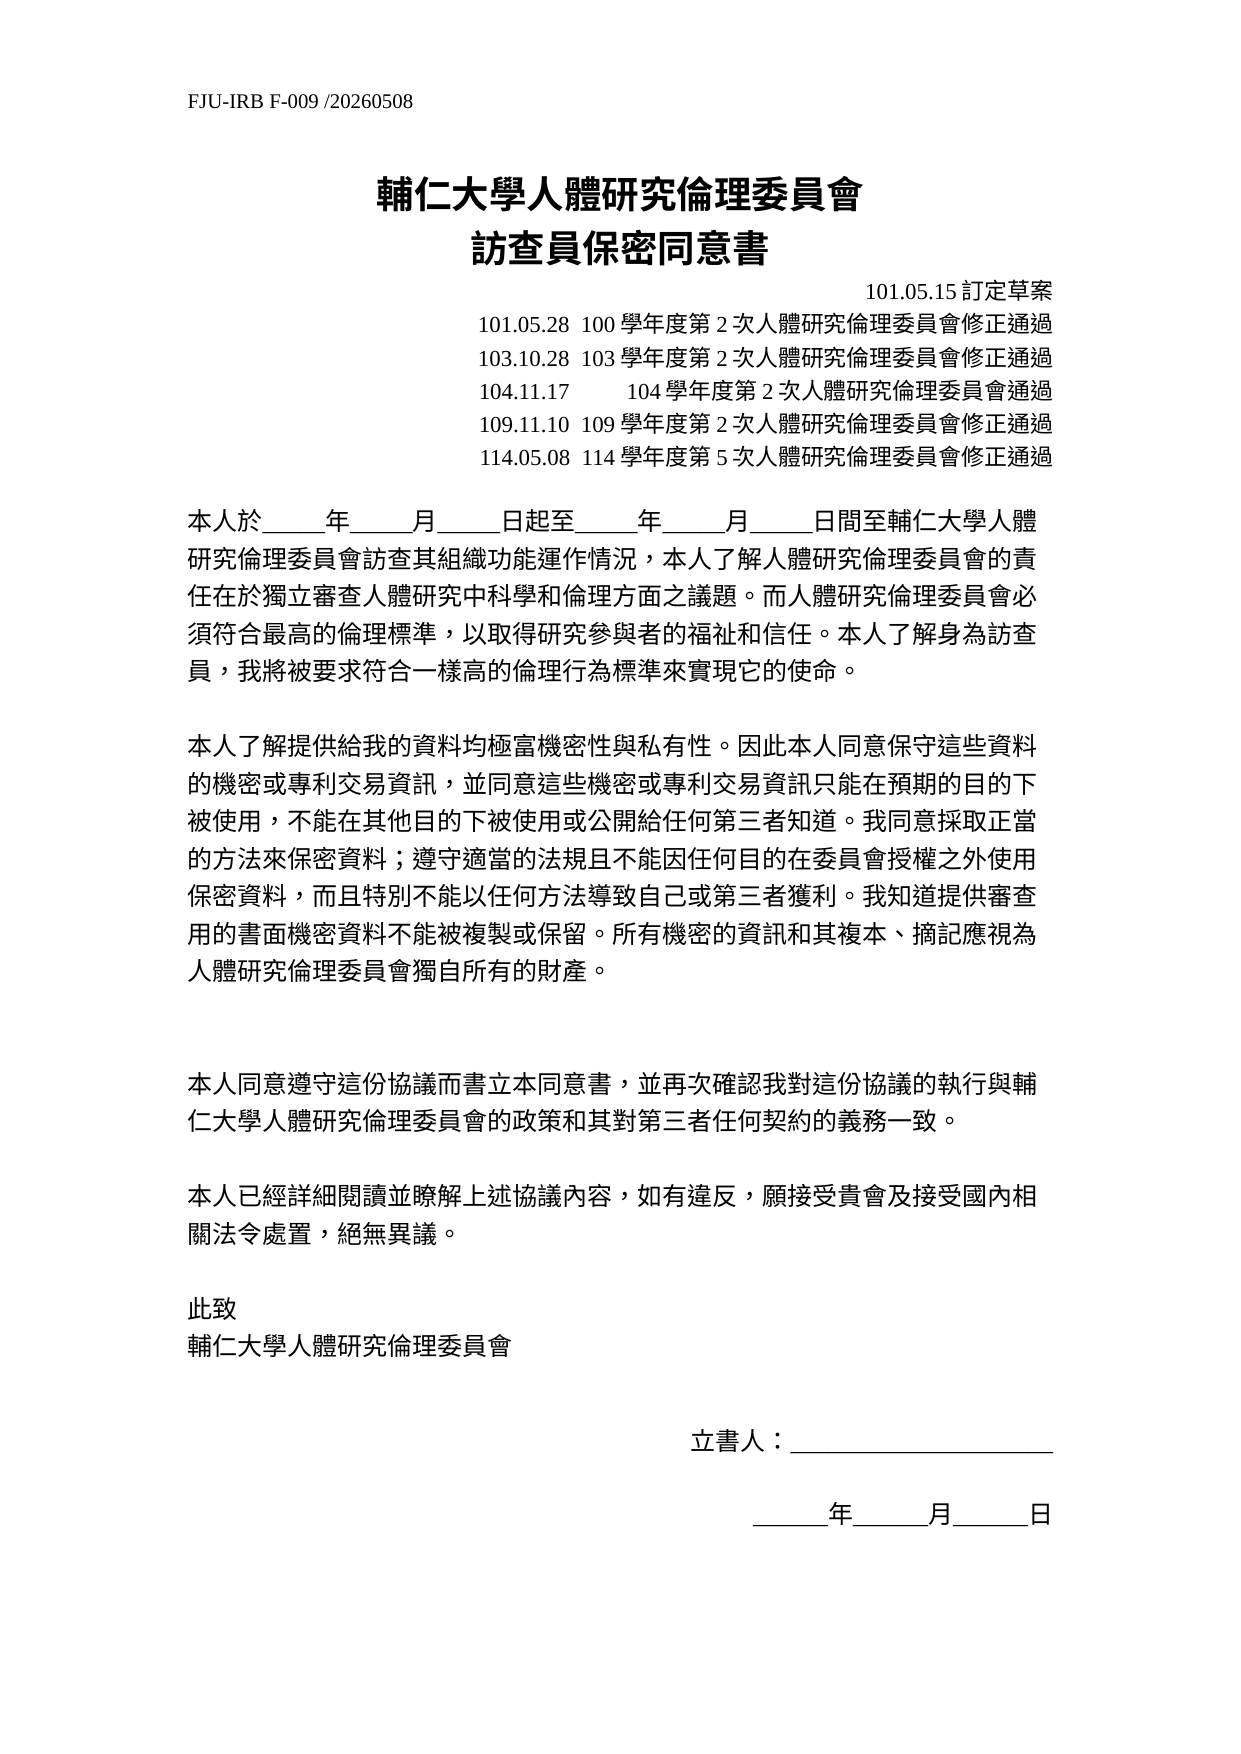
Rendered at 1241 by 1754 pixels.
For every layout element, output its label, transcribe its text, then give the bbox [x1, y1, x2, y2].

text 本人了解提供給我的資料均極富機密性與私有性。因此本人同意保守這些資料的機密或專利交易資訊，並同意這些機密或專利交易資訊只能在預期的目的下被使用，不能在其他目的下被使用或公開給任何第三者知道。我同意採取正當的方法來保密資料；遵守適當的法規且不能因任何目的在委員會授權之外使用保密資料，而且特別不能以任何方法導致自己或第三者獲利。我知道提供審查用的書面機密資料不能被複製或保留。所有機密的資訊和其複本、摘記應視為人體研究倫理委員會獨自所有的財產。 [187, 726, 1053, 989]
text 109.11.10 109學年度第2次人體研究倫理委員會修正通過 [187, 406, 1053, 439]
text 本人已經詳細閱讀並瞭解上述協議內容，如有違反，願接受貴會及接受國內相關法令處置，絕無異議。 [187, 1176, 1053, 1251]
text 輔仁大學人體研究倫理委員會 [187, 1326, 1053, 1364]
text 114.05.08 114學年度第5次人體研究倫理委員會修正通過 [187, 439, 1053, 472]
text 本人同意遵守這份協議而書立本同意書，並再次確認我對這份協議的執行與輔仁大學人體研究倫理委員會的政策和其對第三者任何契約的義務一致。 [187, 1064, 1053, 1139]
text 101.05.28 100學年度第2次人體研究倫理委員會修正通過 [187, 306, 1053, 339]
text 本人於_____年_____月_____日起至_____年_____月_____日間至輔仁大學人體研究倫理委員會訪查其組織功能運作情況，本人了解人體研究倫理委員會的責任在於獨立審查人體研究中科學和倫理方面之議題。而人體研究倫理委員會必須符合最高的倫理標準，以取得研究參與者的福祉和信任。本人了解身為訪查員，我將被要求符合一樣高的倫理行為標準來實現它的使命。 [187, 501, 1053, 689]
text 輔仁大學人體研究倫理委員會 [187, 164, 1053, 219]
text ______年______月______日 [187, 1495, 1053, 1531]
text 此致 [187, 1289, 1053, 1326]
text 訪查員保密同意書 [187, 219, 1053, 273]
text 104.11.17 104學年度第2次人體研究倫理委員會通過 [187, 373, 1053, 406]
text 101.05.15訂定草案 [187, 273, 1053, 306]
text 立書人：_____________________ [187, 1421, 1053, 1457]
text 103.10.28 103學年度第2次人體研究倫理委員會修正通過 [187, 339, 1053, 373]
